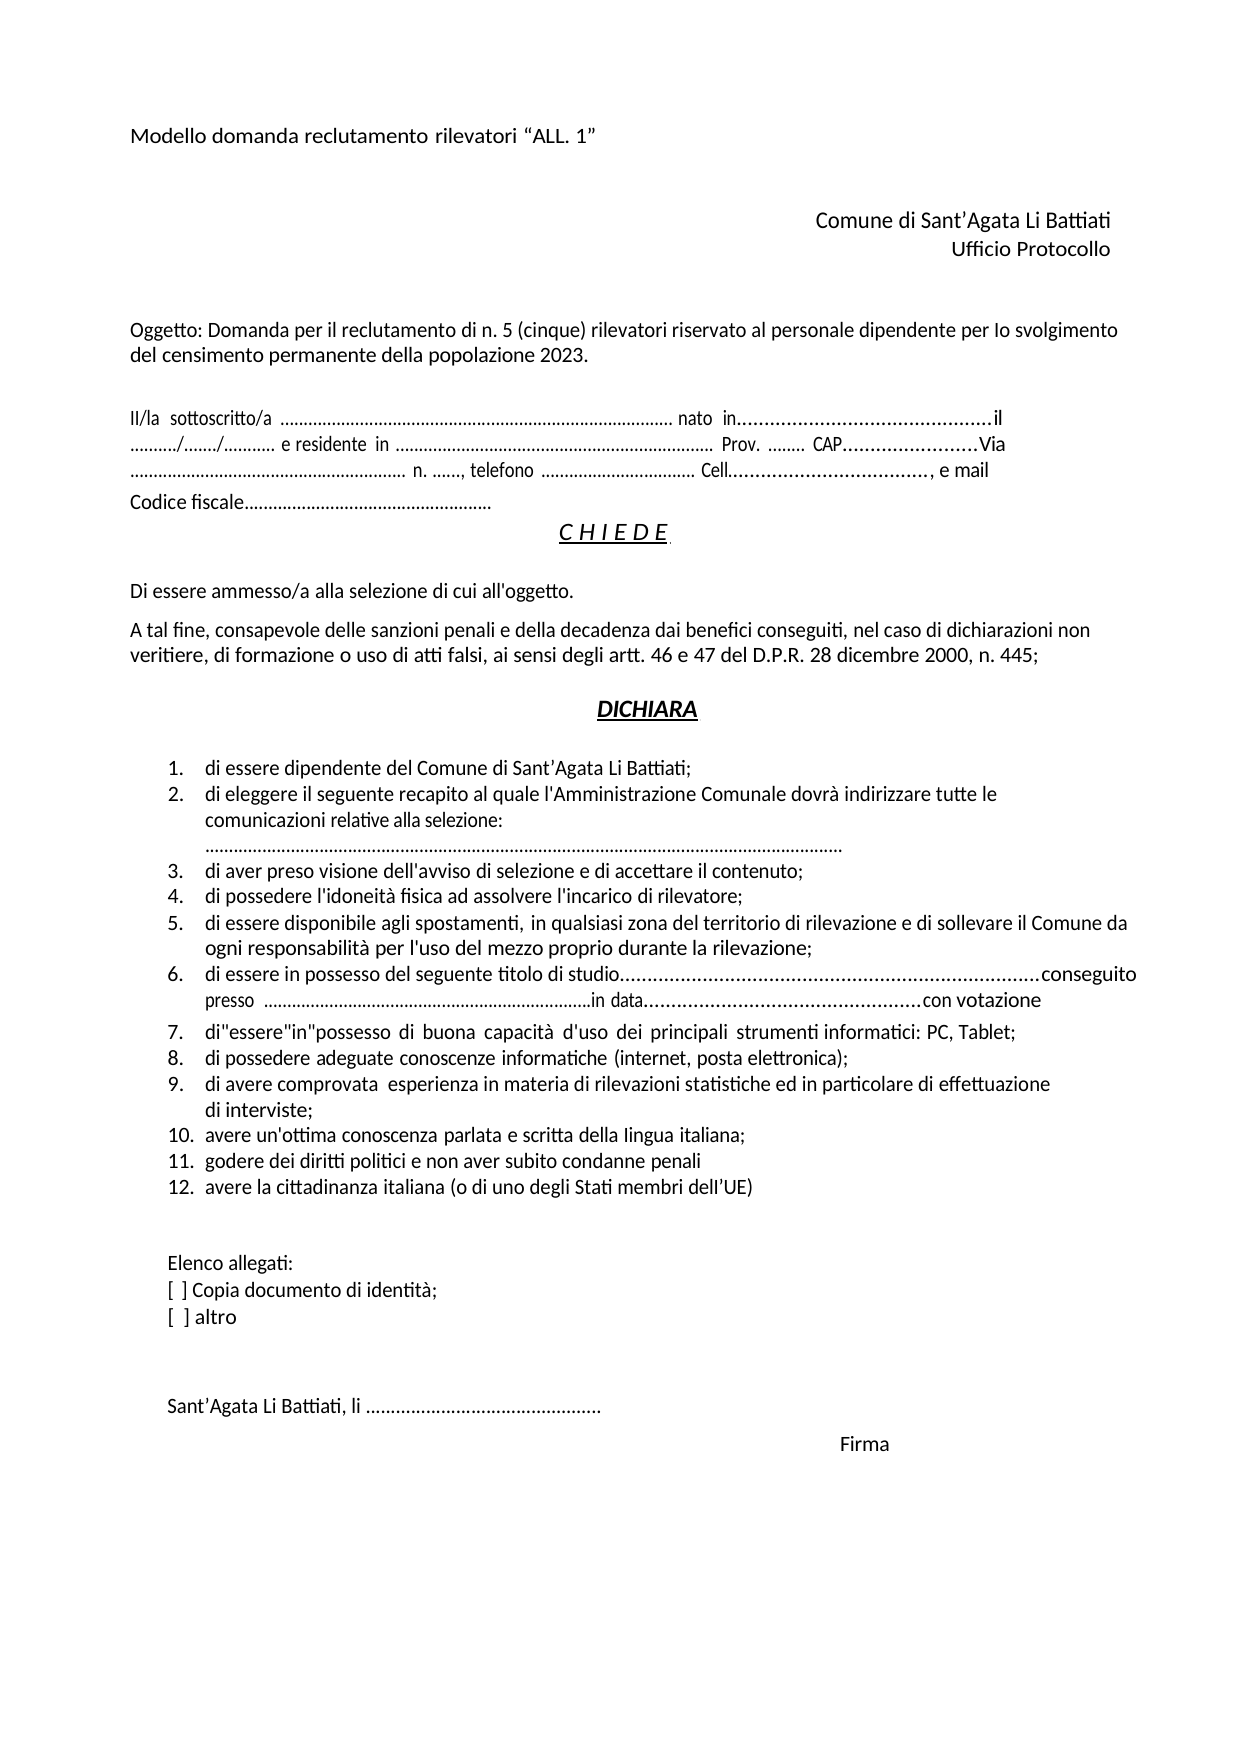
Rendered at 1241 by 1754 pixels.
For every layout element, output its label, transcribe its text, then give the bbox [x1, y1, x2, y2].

text Ufficio Protocollo [118, 235, 1111, 261]
text [ ] Copia documento di identità; [167, 1276, 1128, 1303]
text II/la sottoscritto/a .................................................................................... nato in il [130, 404, 1122, 431]
text Firma [840, 1431, 1122, 1457]
text [ ] altro [167, 1303, 417, 1330]
text ........../......./........... e residente in .................................................................... Prov. ........ CAP Via [130, 431, 1122, 456]
text Elenco allegati: [167, 1249, 1122, 1276]
list di"essere"in"possesso di buona capacità d'uso dei principali strumenti informatici: PC, Tablet; [167, 1019, 1122, 1045]
text Comune di Sant’Agata Li Battiati [118, 205, 1111, 234]
list di aver preso visione dell'avviso di selezione e di accettare il contenuto; [167, 858, 1122, 883]
list di possedere adeguate conoscenze informatiche (internet, posta elettronica); [167, 1045, 1122, 1070]
text Modello domanda reclutamento rilevatori “ALL. 1” [130, 122, 1122, 149]
title DICHIARA [580, 693, 717, 724]
list di possedere l'idoneità fisica ad assolvere l'incarico di rilevatore; [167, 883, 1122, 909]
list di essere in possesso del seguente titolo di studio conseguito [167, 961, 1186, 987]
text presso ......................................................................in data con votazione [205, 987, 1122, 1013]
text Di essere ammesso/a alla selezione di cui all'oggetto. [130, 577, 1122, 604]
list godere dei diritti politici e non aver subito condanne penali [167, 1148, 1122, 1173]
text Oggetto: Domanda per il reclutamento di n. 5 (cinque) rilevatori riservato al personale dipendente per Io svolgimento del censimento permanente della popolazione 2023. [130, 316, 1121, 367]
text Codice fiscale.................................................... [130, 488, 493, 515]
list di essere disponibile agli spostamenti, in qualsiasi zona del territorio di rilevazione e di sollevare il Comune da ogni responsabilità per l'uso del mezzo proprio durante la rilevazione; [167, 909, 1149, 961]
text C H I E D E [559, 516, 1122, 547]
list di essere dipendente del Comune di Sant’Agata Li Battiati; [167, 754, 1122, 780]
list di avere comprovata esperienza in materia di rilevazioni statistiche ed in particolare di effettuazione di interviste; [167, 1071, 1055, 1123]
list di eleggere il seguente recapito al quale l'Amministrazione Comunale dovrà indirizzare tutte le comunicazioni relative alla selezione: ...................................................................................................................................... [168, 780, 1104, 858]
text A tal fine, consapevole delle sanzioni penali e della decadenza dai benefici conseguiti, nel caso di dichiarazioni non veritiere, di formazione o uso di atti falsi, ai sensi degli artt. 46 e 47 del D.P.R. 28 dicembre 2000, n. 445; [130, 616, 1122, 668]
list avere un'ottima conoscenza parlata e scritta della Iingua italiana; [167, 1123, 1122, 1148]
list avere la cittadinanza italiana (o di uno degli Stati membri delI’UE) [167, 1173, 1122, 1200]
text Sant’Agata Li Battiati, li ............................................... [167, 1393, 1122, 1419]
text ........................................................... n. ......, telefono ................................. Cell. , e mail [130, 456, 1122, 482]
